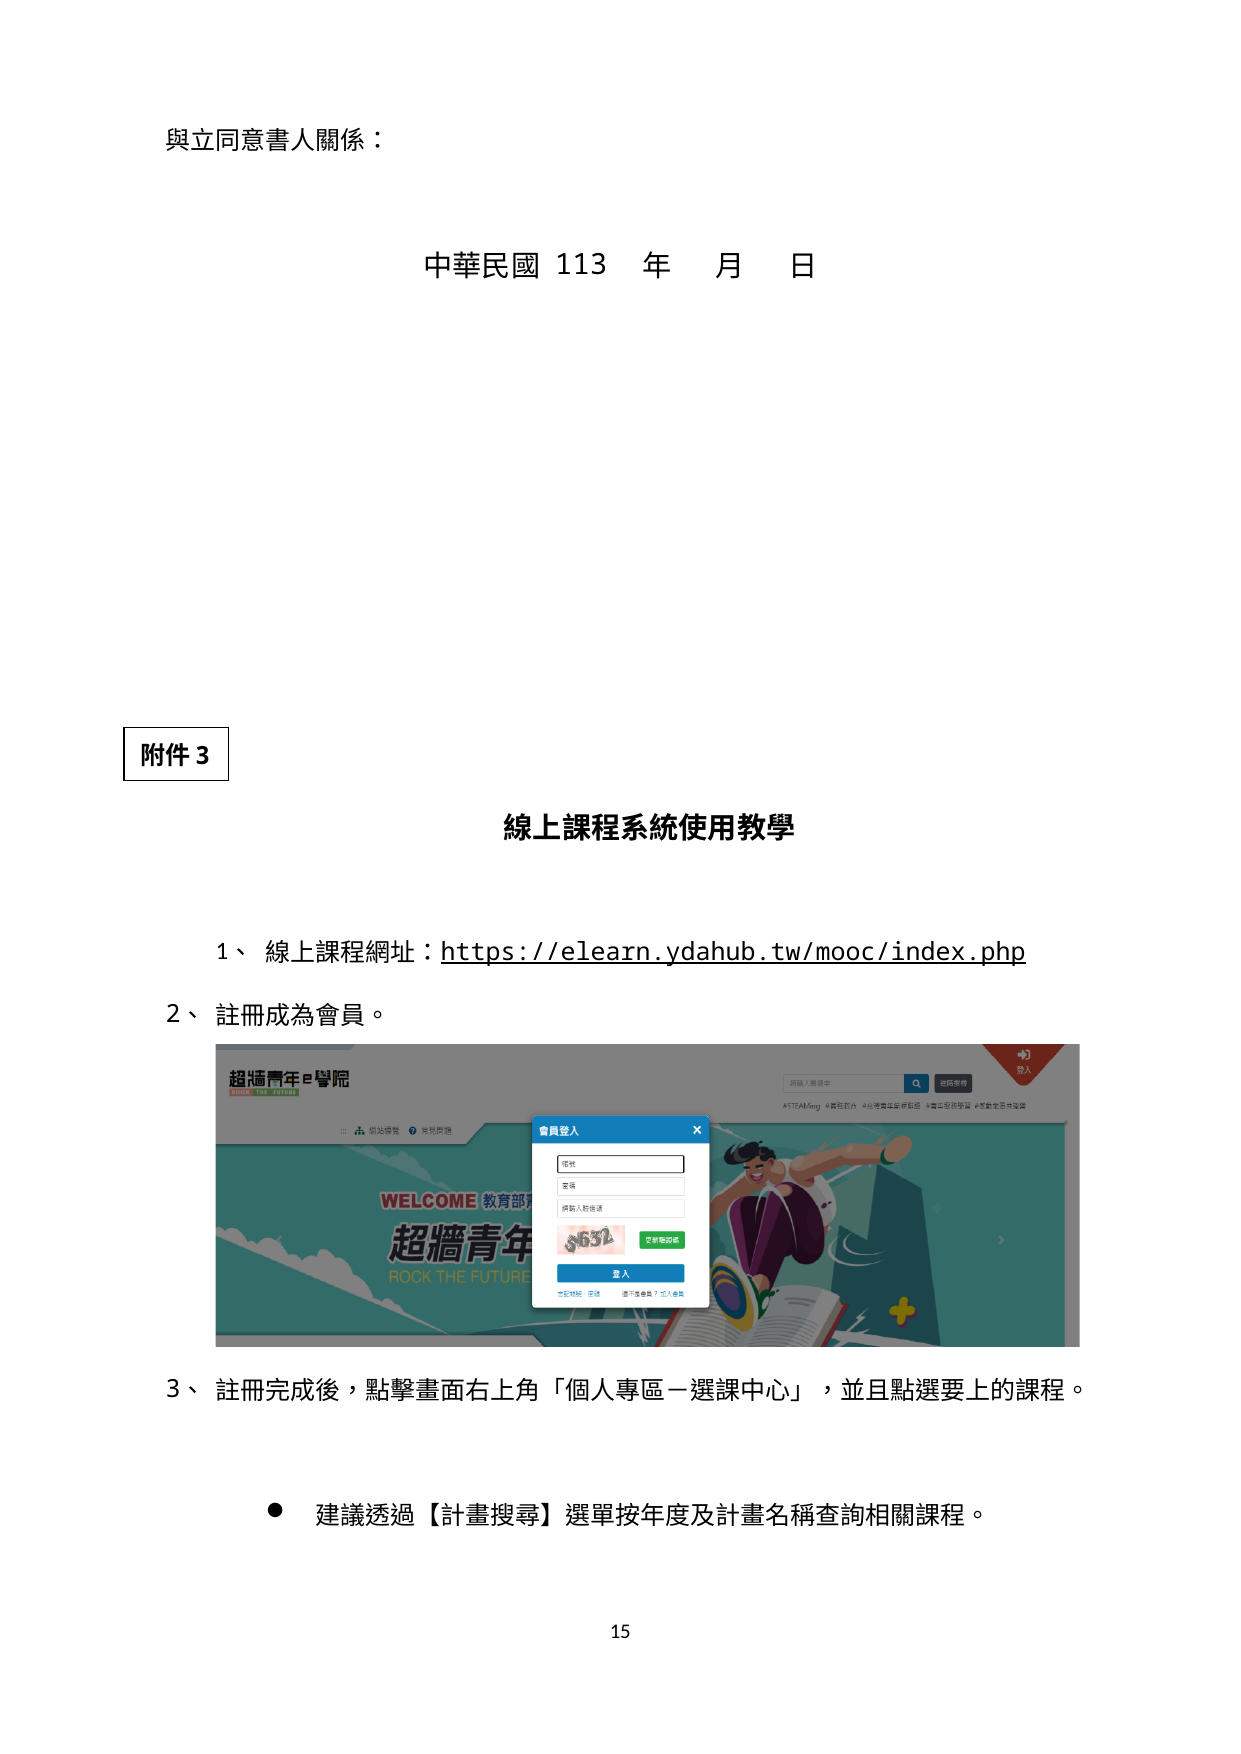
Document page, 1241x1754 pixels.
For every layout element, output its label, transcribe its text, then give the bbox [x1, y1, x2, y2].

text 中華民國 113 年 月 日 [165, 222, 1075, 284]
list 線上課程網址：https://elearn.ydahub.tw/mooc/index.php [215, 909, 1075, 972]
list 建議透過【計畫搜尋】選單按年度及計畫名稱查詢相關課程。 [266, 1472, 1075, 1534]
text 線上課程系統使用教學 [165, 784, 1075, 847]
text [125, 728, 228, 780]
list 註冊成為會員。 [165, 972, 1075, 1034]
text 與立同意書人關係： [165, 97, 1016, 159]
text 附件3 [140, 736, 213, 772]
list 註冊完成後，點擊畫面右上角「個人專區－選課中心」，並且點選要上的課程。 [165, 1347, 1075, 1409]
